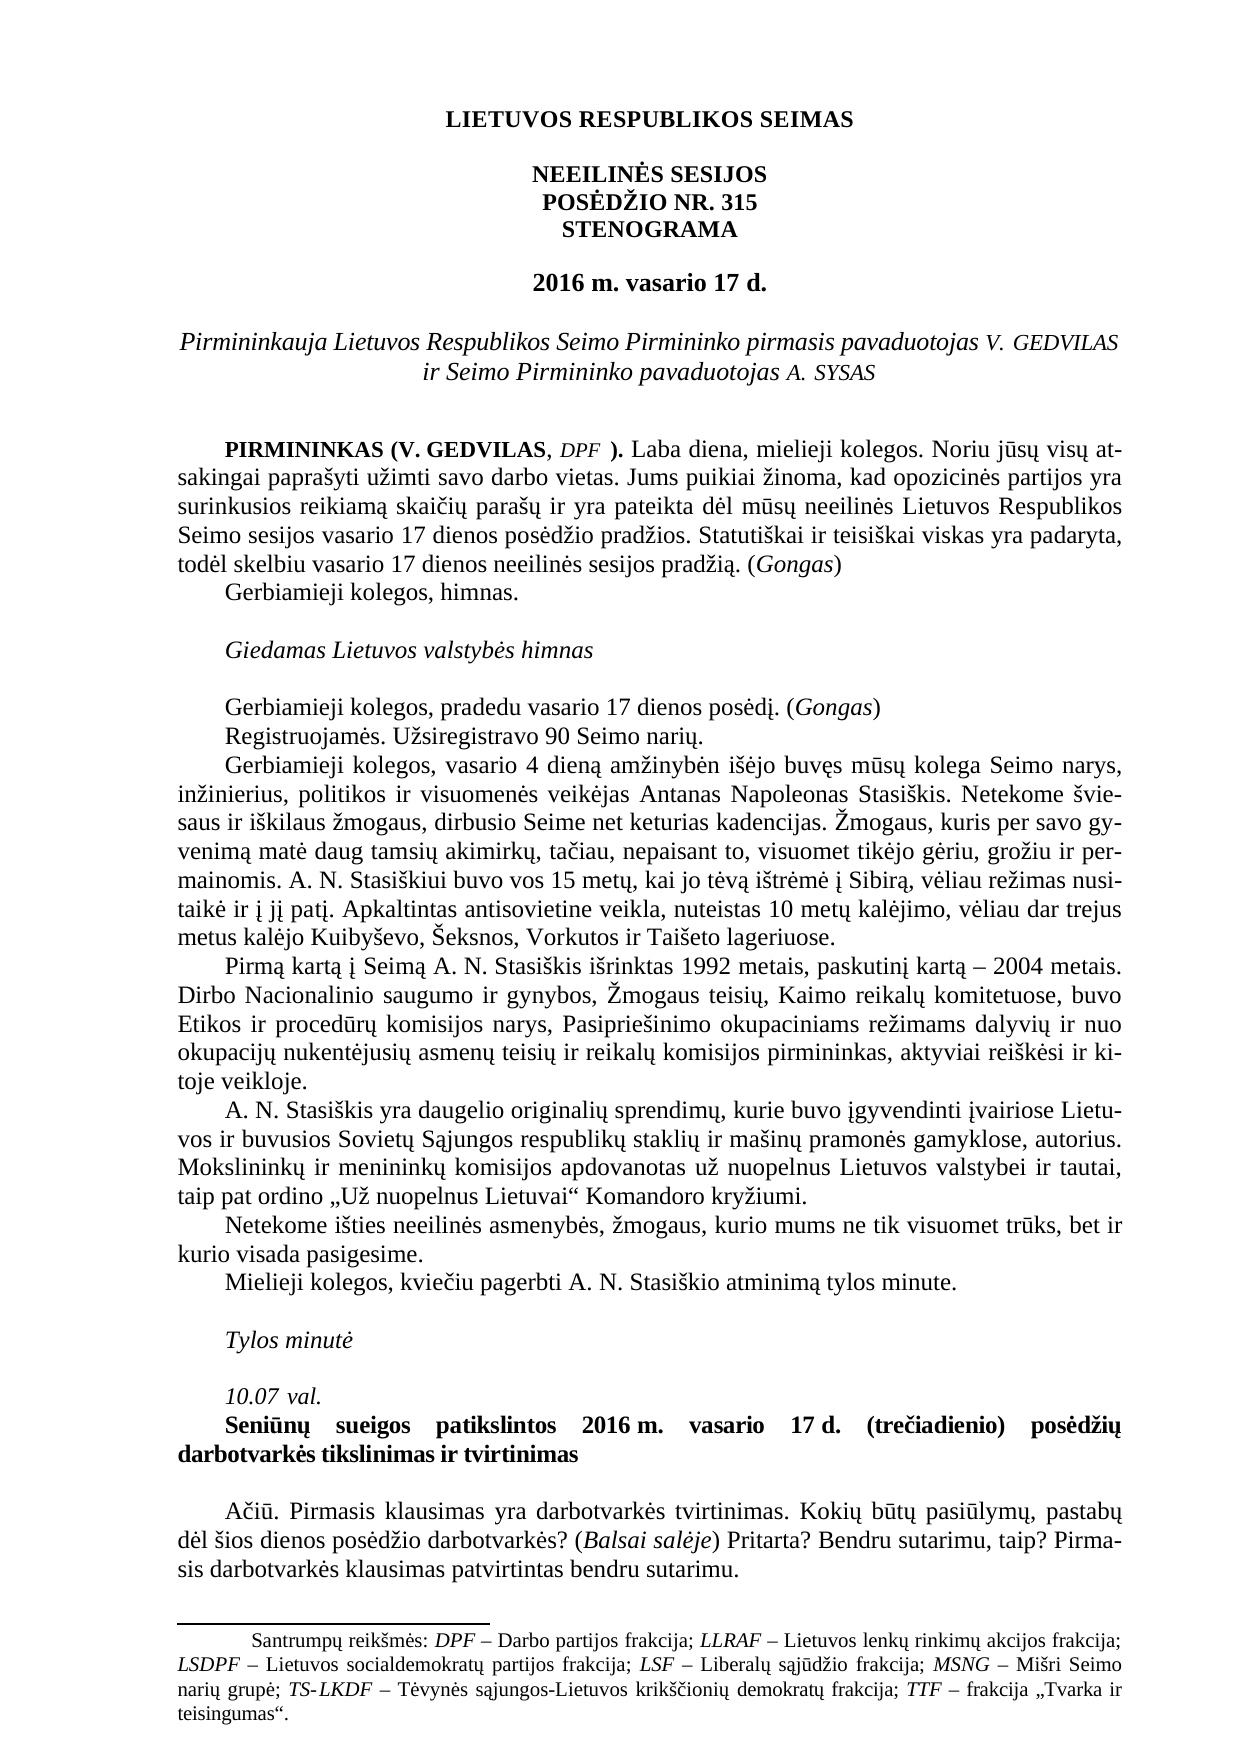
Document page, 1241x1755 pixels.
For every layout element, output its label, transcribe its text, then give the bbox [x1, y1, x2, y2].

text Santrumpų reikšmės: DPF – Darbo partij­os frakcija; LLRAF – Lietuvos lenkų rinkimų akcijos frakcija; LSDPF – Lietuvos social­demokratų partijos frakcija; LSF – Liberalų sąjūdžio frakcija; MSNG – Mišri Seimo narių grupė; TS‑LKDF – Tėvynės sąjungos-Lietuvos krikščionių demokratų frakcija; TTF – frakcija „Tvarka ir teisingumas“. [177, 1624, 1122, 1724]
text Ger­bia­mie­ji ko­le­gos, him­nas. [177, 577, 1122, 606]
title STENOGRAMA [177, 215, 1122, 243]
text Ne­te­ko­me iš­ties ne­ei­li­nės as­me­ny­bės, žmo­gaus, ku­rio mums ne tik vi­suo­met trūks, bet ir ku­rio vi­sa­da pa­si­ge­si­me. [177, 1210, 1122, 1267]
text Ačiū. Pir­ma­sis klau­si­mas yra dar­bo­tvarkės tvir­ti­ni­mas. Ko­kių bū­tų pa­siū­ly­mų, pa­sta­bų dėl šios die­nos po­sė­džio dar­bo­tvarkės? (Bal­sai sa­lė­je) Pri­tar­ta? Ben­dru su­ta­ri­mu, taip? Pir­ma­sis dar­bo­tvarkės klau­si­mas pa­tvir­tin­tas ben­dru su­ta­ri­mu. [177, 1496, 1122, 1582]
text Se­niū­nų su­ei­gos pa­tiks­lin­tos 2016 m. va­sa­rio 17 d. (tre­čia­die­nio) po­sė­džių darbotvarkės tiks­li­ni­mas ir tvir­ti­ni­mas [177, 1410, 1122, 1467]
text Pir­mą kar­tą į Sei­mą A. N. Sta­siš­kis iš­rink­tas 1992 me­tais, pas­ku­ti­nį kar­tą – 2004 me­tais. Dir­bo Na­cio­na­li­nio sau­gu­mo ir gy­ny­bos, Žmo­gaus tei­sių, Kai­mo rei­ka­lų ko­mi­te­tuo­se, bu­vo Eti­kos ir pro­ce­dū­rų ko­mi­si­jos na­rys, Pa­si­prie­ši­ni­mo oku­pa­ci­niams re­ži­mams da­ly­vių ir nuo oku­pa­ci­jų nu­ken­tė­ju­sių as­me­nų tei­sių ir rei­ka­lų ko­mi­si­jos pir­mi­nin­kas, ak­ty­viai reiš­kė­si ir ki­to­je veik­lo­je. [177, 951, 1122, 1095]
text A. N. Sta­siš­kis yra dau­ge­lio ori­gi­na­lių spren­di­mų, ku­rie bu­vo įgy­ven­din­ti įvai­rio­se Lie­tu­vos ir bu­vu­sios So­vie­tų Są­jun­gos res­pub­li­kų stak­lių ir ma­ši­nų pra­mo­nės ga­myk­lo­se, au­to­rius. Moks­li­nin­kų ir me­ni­nin­kų ko­mi­si­jos ap­do­va­no­tas už nuo­pel­nus Lie­tu­vos vals­ty­bei ir tau­tai, taip pat or­di­no „Už nuo­pel­nus Lie­tu­vai“ Ko­man­do­ro kry­žiu­mi. [177, 1095, 1122, 1210]
title LIETUVOS RESPUBLIKOS SEIMAS [177, 105, 1122, 132]
text Ger­bia­mie­ji ko­le­gos, va­sa­rio 4 die­ną am­ži­ny­bėn iš­ėjo bu­vęs mū­sų ko­le­ga Sei­mo na­rys, in­ži­nie­rius, po­li­ti­kos ir vi­suo­me­nės vei­kė­jas An­ta­nas Na­po­le­o­nas Sta­siš­kis. Ne­te­ko­me švie­saus ir iš­ki­laus žmo­gaus, dir­bu­sio Sei­me net ke­tu­rias ka­den­ci­jas. Žmo­gaus, ku­ris per sa­vo gy­ve­ni­mą ma­tė daug tam­sių aki­mir­kų, ta­čiau, ne­pai­sant to, vi­suo­met ti­kė­jo gė­riu, gro­žiu ir per­mai­no­mis. A. N. Sta­siš­kiui bu­vo vos 15 me­tų, kai jo tė­vą iš­trė­mė į Si­bi­rą, vė­liau re­ži­mas nu­si­tai­kė ir į jį pa­tį. Ap­kal­tin­tas an­ti­so­vie­ti­ne veik­la, nu­teis­tas 10 me­tų ka­lė­ji­mo, vė­liau dar tre­jus me­tus ka­lė­jo Kui­by­še­vo, Šeks­nos, Vor­ku­tos ir Tai­še­to la­ge­riuo­se. [177, 750, 1122, 951]
text Gie­da­mas Lie­tu­vos vals­ty­bės him­nas [177, 635, 1122, 664]
text Mie­lie­ji ko­le­gos, kvie­čiu pa­gerb­ti A. N. Sta­siš­kio at­mi­ni­mą ty­los mi­nu­te. [177, 1267, 1122, 1296]
text Re­gist­ruo­ja­mės. Už­si­re­gist­ra­vo 90 Sei­mo na­rių. [177, 721, 1122, 750]
text 10.07 val. [224, 1382, 1122, 1410]
text Pirmininkauja Lietuvos Respublikos Seimo Pirmininko pirmasis pavaduotojas V. GEDVILAS ir Seimo Pirmininko pavaduotojas A. SYSAS [177, 326, 1122, 386]
text Ty­los mi­nu­tė [177, 1325, 1122, 1354]
text 2016 m. vasario 17 d. [177, 267, 1122, 297]
text PIRMININKAS (V. GEDVILAS, DPF). La­ba die­na, mie­lie­ji ko­le­gos. No­riu jū­sų vi­sų at­sa­kin­gai pa­pra­šy­ti už­im­ti sa­vo dar­bo vie­tas. Jums pui­kiai ži­no­ma, kad opo­zi­ci­nės par­ti­jos yra su­rin­ku­sios rei­kia­mą skai­čių pa­ra­šų ir yra pa­teik­ta dėl mū­sų ne­ei­li­nės Lie­tu­vos Res­pub­li­kos Sei­mo se­si­jos va­sa­rio 17 die­nos po­sė­džio pra­džios. Sta­tu­tiš­kai ir tei­siš­kai vis­kas yra pa­da­ry­ta, to­dėl skel­biu va­sa­rio 17 die­nos ne­ei­li­nės se­si­jos pra­džią. (Gon­gas) [177, 434, 1122, 577]
title NEEILINĖS SESIJOS [177, 160, 1122, 187]
text Ger­bia­mie­ji ko­le­gos, pra­de­du va­sa­rio 17 die­nos po­sė­dį. (Gon­gas) [177, 692, 1122, 721]
title posėdžio NR. 315 [177, 187, 1122, 215]
